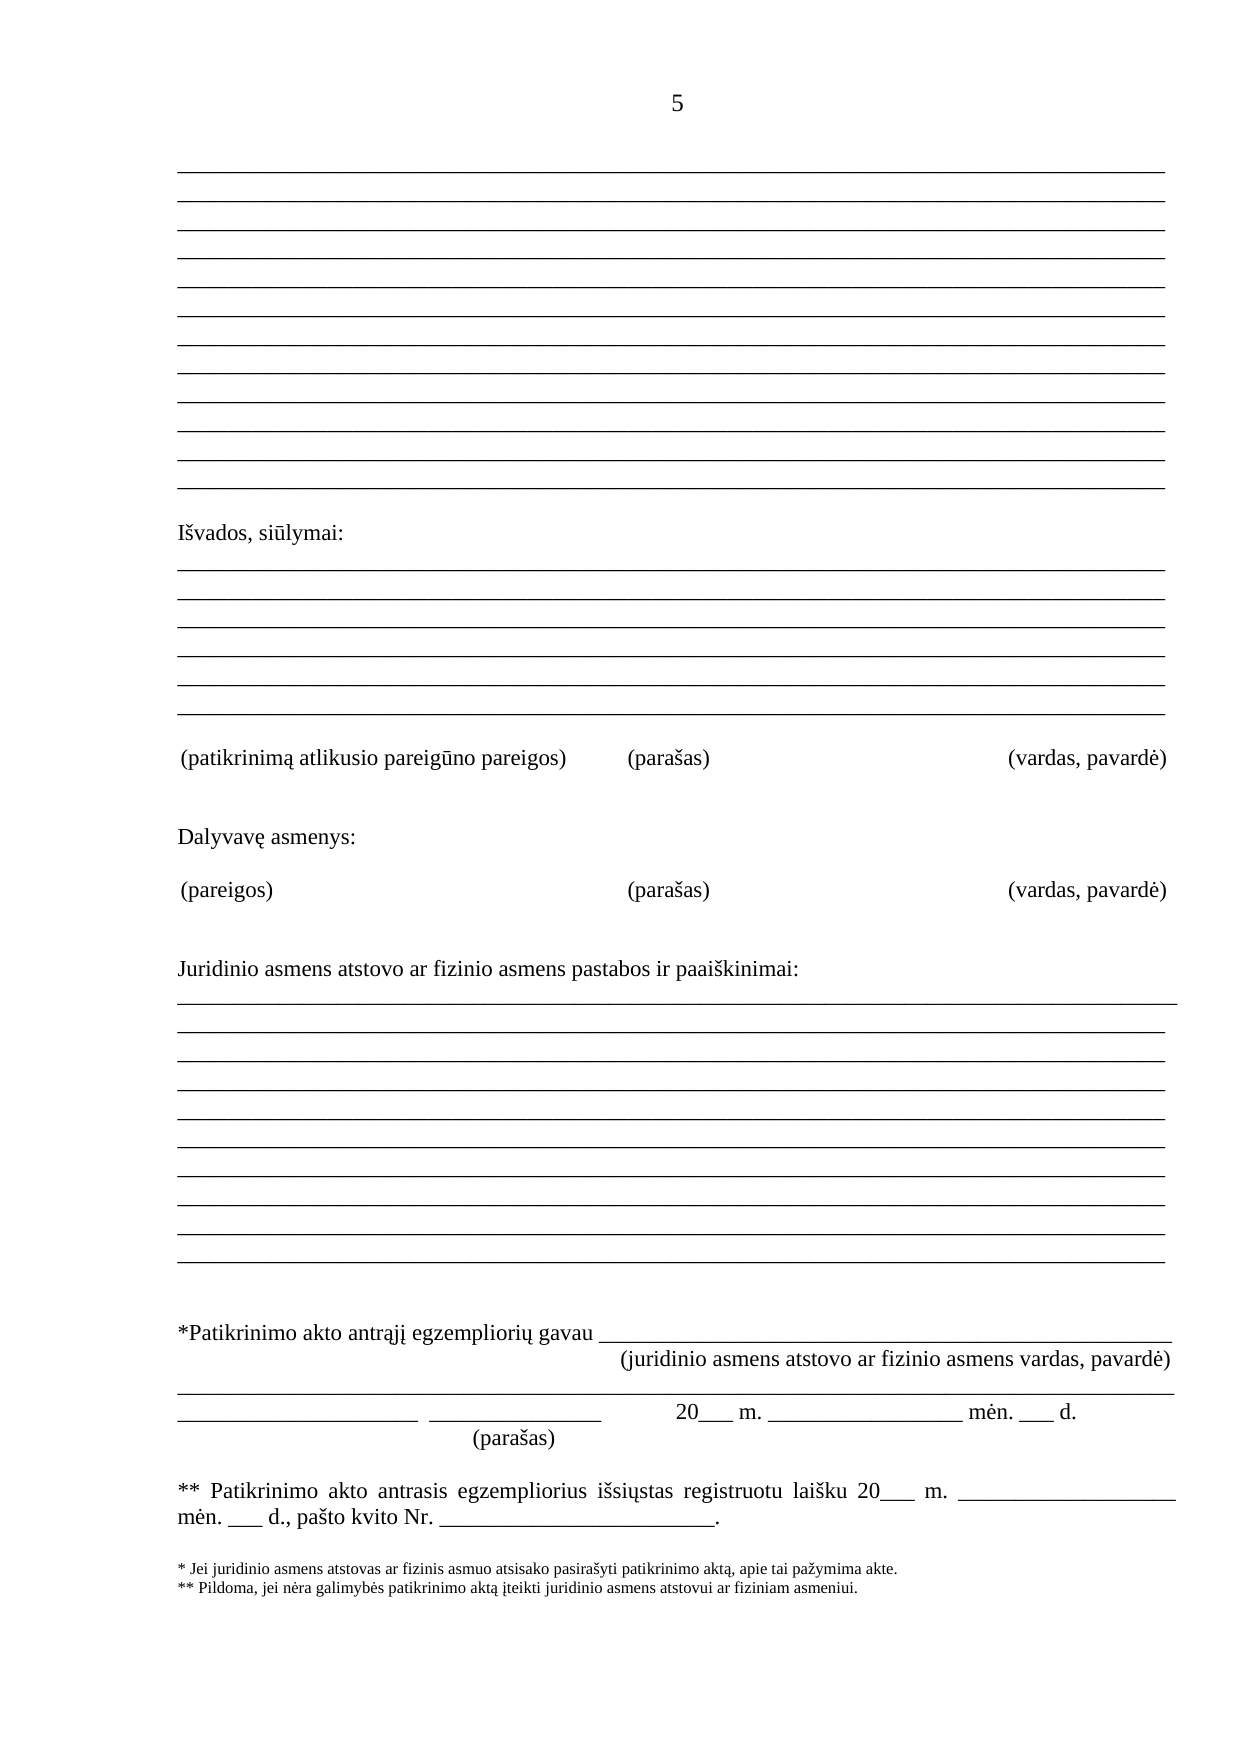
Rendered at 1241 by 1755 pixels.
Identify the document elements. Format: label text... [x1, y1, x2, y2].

text _______________________________________________________________________________ [177, 262, 1177, 291]
text _______________________________________________________________________________ [177, 435, 1177, 463]
text (patikrinimą atlikusio pareigūno pareigos) (parašas) (vardas, pavardė) [177, 744, 1177, 770]
text Išvados, siūlymai: [177, 519, 1177, 545]
text _______________________________________________________________________________ [177, 1007, 1177, 1036]
text _______________________________________________________________________________ [177, 689, 1177, 717]
text _______________________________________________________________________________ [177, 1036, 1177, 1065]
text _______________________________________________________________________________ [177, 463, 1177, 492]
text * Jei juridinio asmens atstovas ar fizinis asmuo atsisako pasirašyti patikrinimo aktą, apie tai pažymima akte. [177, 1558, 1177, 1578]
text _______________________________________________________________________________ [177, 1151, 1177, 1180]
text _______________________________________________________________________________ [177, 631, 1177, 660]
text _______________________________________________________________________________ [177, 205, 1177, 233]
text _______________________________________________________________________________ [177, 660, 1177, 689]
text ** Patikrinimo akto antrasis egzempliorius išsiųstas registruotu laišku 20___ m. ___________________ mėn. ___ d., pašto kvito Nr. ________________________. [177, 1477, 1177, 1530]
text _______________________________________________________________________________ [177, 1094, 1177, 1122]
text (pareigos) (parašas) (vardas, pavardė) [177, 876, 1177, 902]
text _______________________________________________________________________________ [177, 574, 1177, 602]
text _______________________________________________________________________________ [177, 406, 1177, 435]
text _______________________________________________________________________________ [177, 147, 1177, 176]
text Juridinio asmens atstovo ar fizinio asmens pastabos ir paaiškinimai: [177, 955, 1177, 981]
text _______________________________________________________________________________ [177, 1065, 1177, 1094]
text *Patikrinimo akto antrąjį egzempliorių gavau __________________________________________________ [177, 1319, 1177, 1345]
text (parašas) [177, 1424, 1177, 1451]
text _______________________________________________________________________________________ [177, 1372, 1177, 1398]
text _______________________________________________________________________________ [177, 348, 1177, 377]
text _______________________________________________________________________________ [177, 602, 1177, 631]
text _______________________________________________________________________________ [177, 320, 1177, 348]
text _______________________________________________________________________________ [177, 1122, 1177, 1151]
text _______________________________________________________________________________ [177, 1237, 1177, 1266]
text _______________________________________________________________________________ [177, 1209, 1177, 1237]
text _______________________________________________________________________________ [177, 176, 1177, 205]
text ** Pildoma, jei nėra galimybės patikrinimo aktą įteikti juridinio asmens atstovui ar fiziniam asmeniui. [177, 1578, 1177, 1597]
text (juridinio asmens atstovo ar fizinio asmens vardas, pavardė) [620, 1345, 1177, 1372]
text _______________________________________________________________________________ [177, 377, 1177, 406]
text _______________________________________________________________________________ [177, 233, 1177, 262]
text _____________________ _______________ 20___ m. _________________ mėn. ___ d. [177, 1398, 1177, 1424]
text _______________________________________________________________________________ [177, 1180, 1177, 1209]
text _______________________________________________________________________________ [177, 291, 1177, 320]
text Dalyvavę asmenys: [177, 823, 1177, 849]
text _______________________________________________________________________________ [177, 545, 1177, 574]
